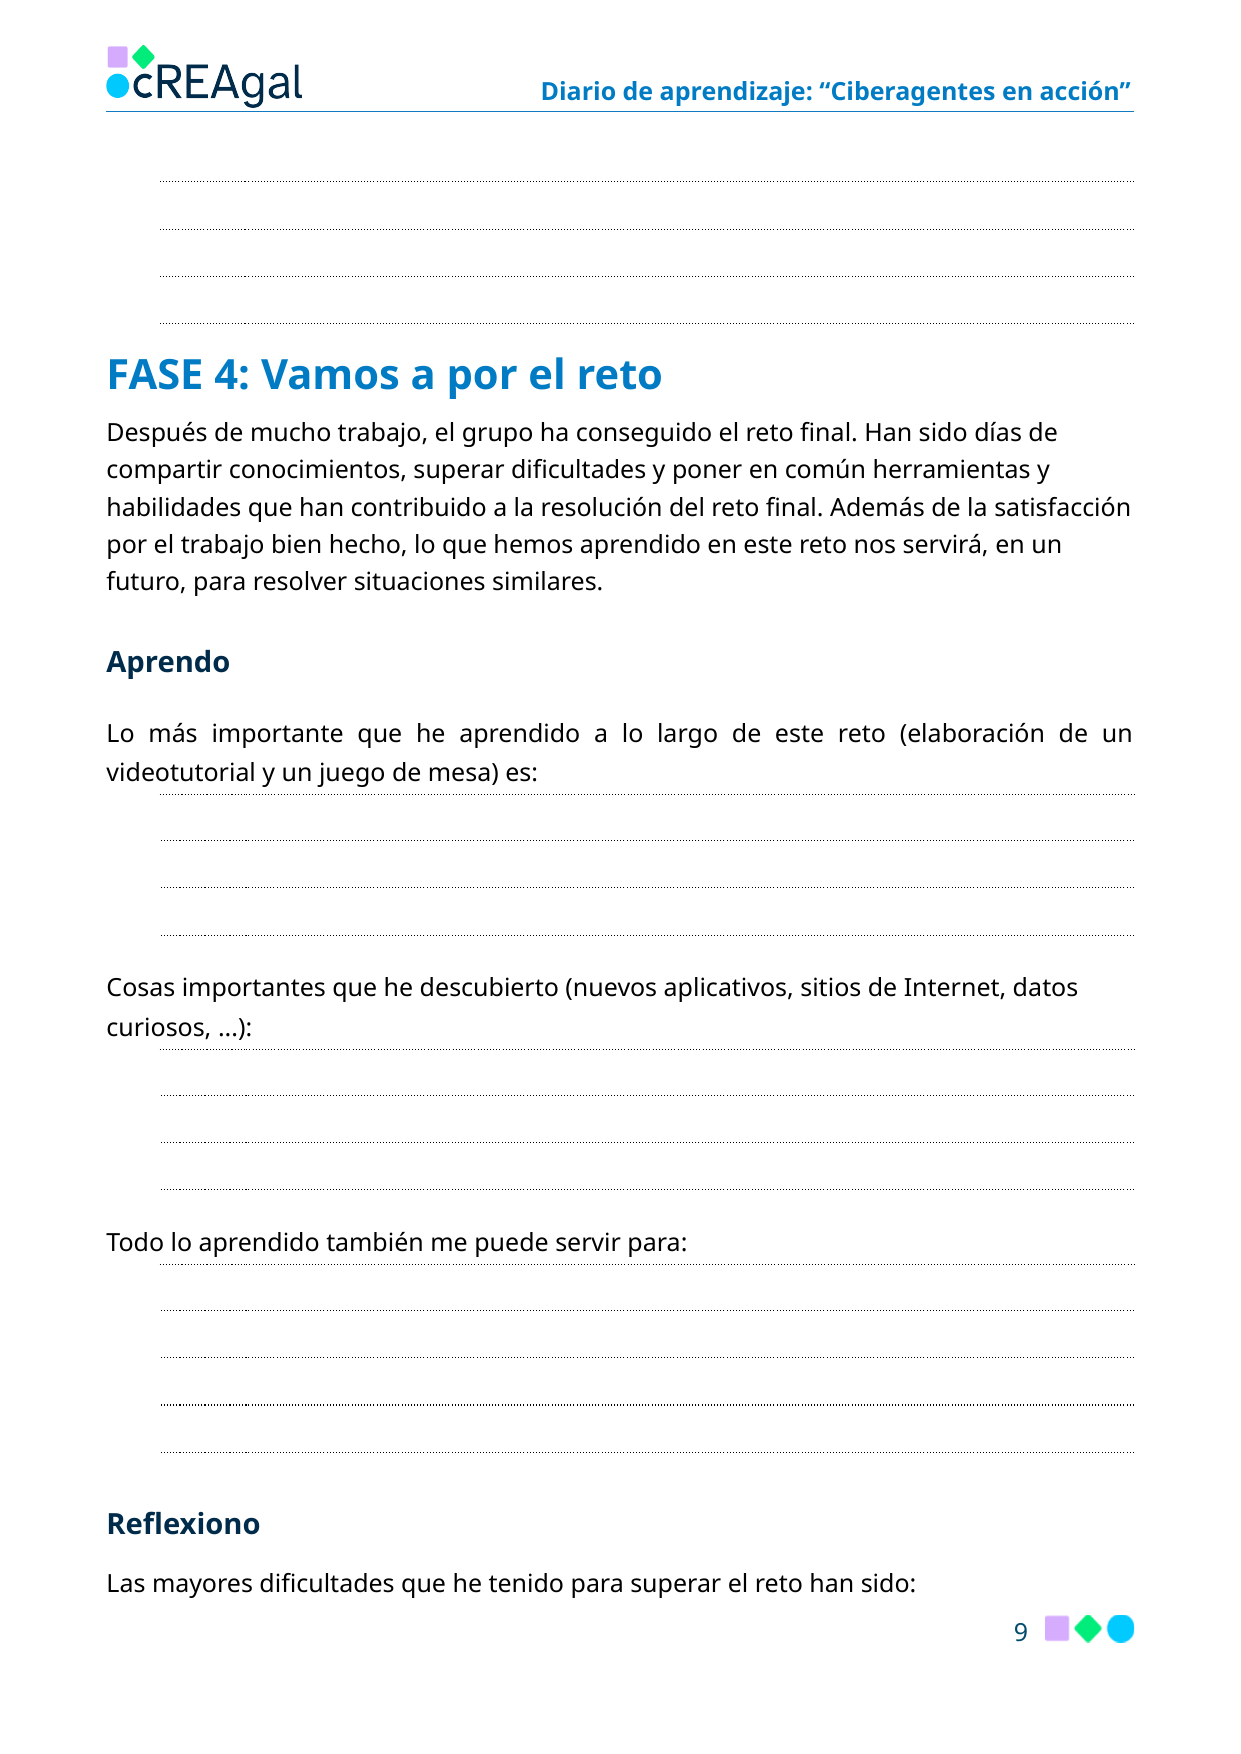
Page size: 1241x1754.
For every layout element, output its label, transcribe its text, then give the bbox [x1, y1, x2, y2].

table_cell [245, 183, 1134, 230]
picture [1124, 1631, 1135, 1643]
table_header [246, 1264, 1134, 1311]
table_cell [246, 1406, 1134, 1453]
table_header [160, 1049, 246, 1096]
text Cosas importantes que he descubierto (nuevos aplicativos, sitios de Internet, datos curiosos, ...): [106, 970, 1134, 1043]
table_header [246, 794, 1134, 841]
table_header [160, 794, 246, 841]
text Lo más importante que he aprendido a lo largo de este reto (elaboración de un videotutorial y un juego de mesa) es: [106, 716, 1134, 789]
text Las mayores dificultades que he tenido para superar el reto han sido: [106, 1566, 1134, 1600]
subtitle Aprendo [106, 641, 1134, 681]
table_header [160, 1264, 246, 1311]
table_cell [160, 841, 246, 888]
table_cell [246, 889, 1134, 936]
table_cell [246, 1143, 1134, 1190]
table_cell [160, 1096, 246, 1143]
table_cell [160, 277, 245, 324]
table_cell [245, 277, 1134, 324]
table_cell [160, 1358, 246, 1406]
table_cell [160, 183, 245, 230]
table_cell [160, 889, 246, 936]
table_cell [245, 230, 1134, 277]
table_cell [160, 1143, 246, 1190]
table_cell [246, 1311, 1134, 1358]
picture [1128, 1615, 1135, 1625]
table_cell [245, 135, 1134, 182]
text Después de mucho trabajo, el grupo ha conseguido el reto final. Han sido días de compartir conocimientos, superar dificultades y poner en común herramientas y habilidades que han contribuido a la resolución del reto final. Además de la satisfacción por el trabajo bien hecho, lo que hemos aprendido en este reto nos servirá, en un futuro, para resolver situaciones similares. [106, 414, 1134, 598]
subtitle Reflexiono [106, 1503, 1134, 1543]
picture [1045, 1615, 1118, 1643]
table_cell [160, 1311, 246, 1358]
table_cell [160, 230, 245, 277]
subtitle FASE 4: Vamos a por el reto [106, 345, 1134, 402]
table_cell [160, 1406, 246, 1453]
table_cell [246, 1358, 1134, 1406]
table_header [246, 1049, 1134, 1096]
text Todo lo aprendido también me puede servir para: [106, 1224, 1134, 1259]
table_cell [246, 1096, 1134, 1143]
picture [106, 45, 302, 108]
table_cell [160, 135, 245, 182]
table_cell [246, 841, 1134, 888]
